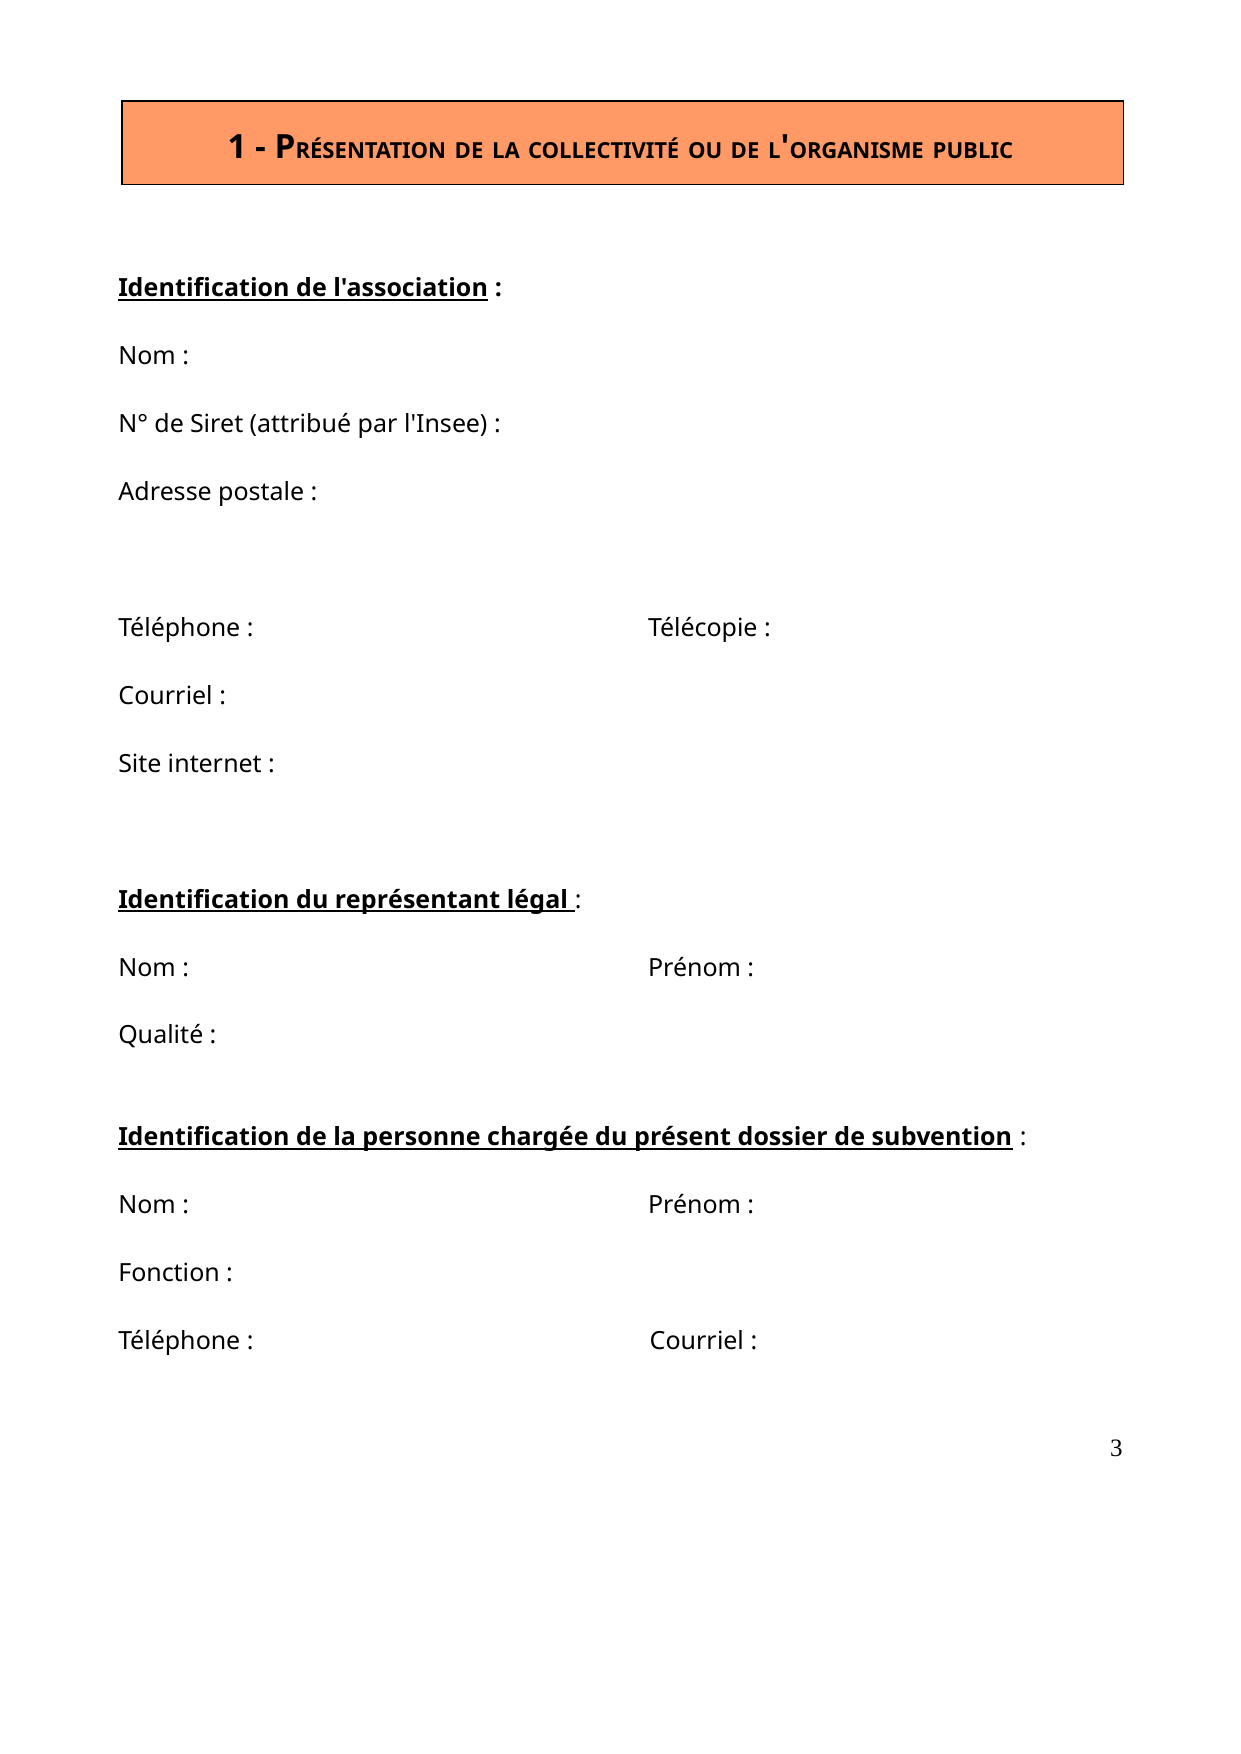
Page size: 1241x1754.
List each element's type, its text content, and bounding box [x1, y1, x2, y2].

text Nom : [118, 338, 1122, 372]
text Fonction : [118, 1255, 1122, 1289]
text Identification du représentant légal : [118, 882, 1122, 916]
text Identification de la personne chargée du présent dossier de subvention : [118, 1119, 1122, 1153]
text Site internet : [118, 746, 1122, 780]
text Courriel : [118, 678, 1122, 712]
text Téléphone : Télécopie : [118, 610, 1122, 644]
text N° de Siret (attribué par l'Insee) : [118, 406, 1122, 440]
text Adresse postale : [118, 474, 1122, 508]
text Téléphone : Courriel : [118, 1323, 1122, 1357]
text Nom : Prénom : [118, 949, 1122, 983]
text Nom : Prénom : [118, 1187, 1122, 1221]
text Identification de l'association : [118, 270, 1122, 304]
text Qualité : [118, 1017, 1122, 1051]
